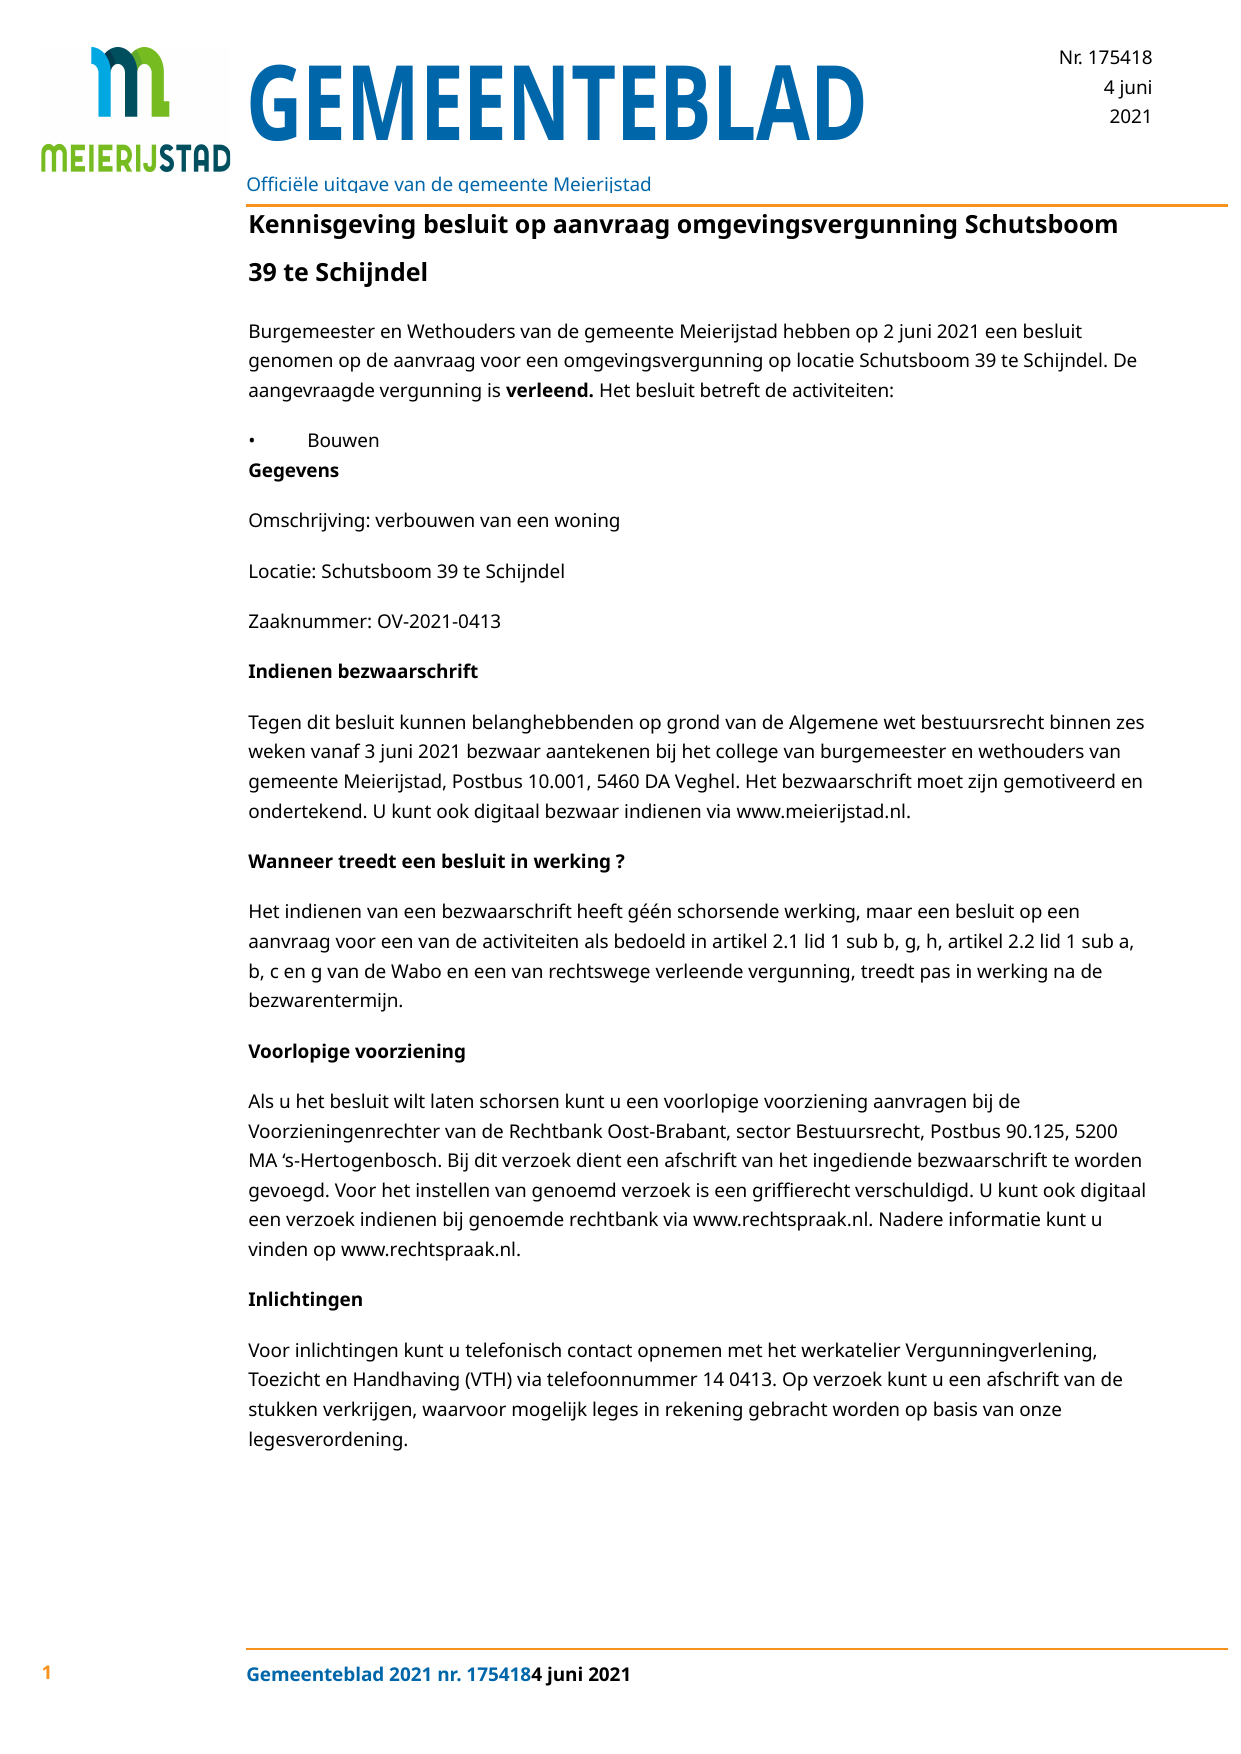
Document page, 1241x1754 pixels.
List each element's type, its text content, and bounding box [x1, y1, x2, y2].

text Voorlopige voorziening [248, 1038, 1152, 1064]
text Kennisgeving besluit op aanvraag omgevingsvergunning Schutsboom 39 te Schijndel [248, 207, 1152, 288]
text Voor inlichtingen kunt u telefonisch contact opnemen met het werkatelier Vergunningverlening, Toezicht en Handhaving (VTH) via telefoonnummer 14 0413. Op verzoek kunt u een afschrift van de stukken verkrijgen, waarvoor mogelijk leges in rekening gebracht worden op basis van onze legesverordening. [248, 1337, 1152, 1452]
text Gegevens [248, 457, 1152, 483]
text Inlichtingen [248, 1287, 1152, 1312]
text Zaaknummer: OV-2021-0413 [248, 608, 1152, 634]
text Locatie: Schutsboom 39 te Schijndel [248, 558, 1152, 584]
list Bouwen [248, 427, 1152, 453]
picture [41, 47, 231, 172]
text Tegen dit besluit kunnen belanghebbenden op grond van de Algemene wet bestuursrecht binnen zes weken vanaf 3 juni 2021 bezwaar aantekenen bij het college van burgemeester en wethouders van gemeente Meierijstad, Postbus 10.001, 5460 DA Veghel. Het bezwaarschrift moet zijn gemotiveerd en ondertekend. U kunt ook digitaal bezwaar indienen via www.meierijstad.nl. [248, 709, 1152, 824]
text Het indienen van een bezwaarschrift heeft géén schorsende werking, maar een besluit op een aanvraag voor een van de activiteiten als bedoeld in artikel 2.1 lid 1 sub b, g, h, artikel 2.2 lid 1 sub a, b, c en g van de Wabo en een van rechtswege verleende vergunning, treedt pas in werking na de bezwarentermijn. [248, 899, 1152, 1013]
text Wanneer treedt een besluit in werking ? [248, 848, 1152, 874]
text Indienen bezwaarschrift [248, 659, 1152, 684]
text Omschrijving: verbouwen van een woning [248, 507, 1152, 533]
text Burgemeester en Wethouders van de gemeente Meierijstad hebben op 2 juni 2021 een besluit genomen op de aanvraag voor een omgevingsvergunning op locatie Schutsboom 39 te Schijndel. De aangevraagde vergunning is verleend. Het besluit betreft de activiteiten: [248, 318, 1152, 403]
text Als u het besluit wilt laten schorsen kunt u een voorlopige voorziening aanvragen bij de Voorzieningenrechter van de Rechtbank Oost-Brabant, sector Bestuursrecht, Postbus 90.125, 5200 MA ‘s-Hertogenbosch. Bij dit verzoek dient een afschrift van het ingediende bezwaarschrift te worden gevoegd. Voor het instellen van genoemd verzoek is een griffierecht verschuldigd. U kunt ook digitaal een verzoek indienen bij genoemde rechtbank via www.rechtspraak.nl. Nadere informatie kunt u vinden op www.rechtspraak.nl. [248, 1088, 1152, 1262]
